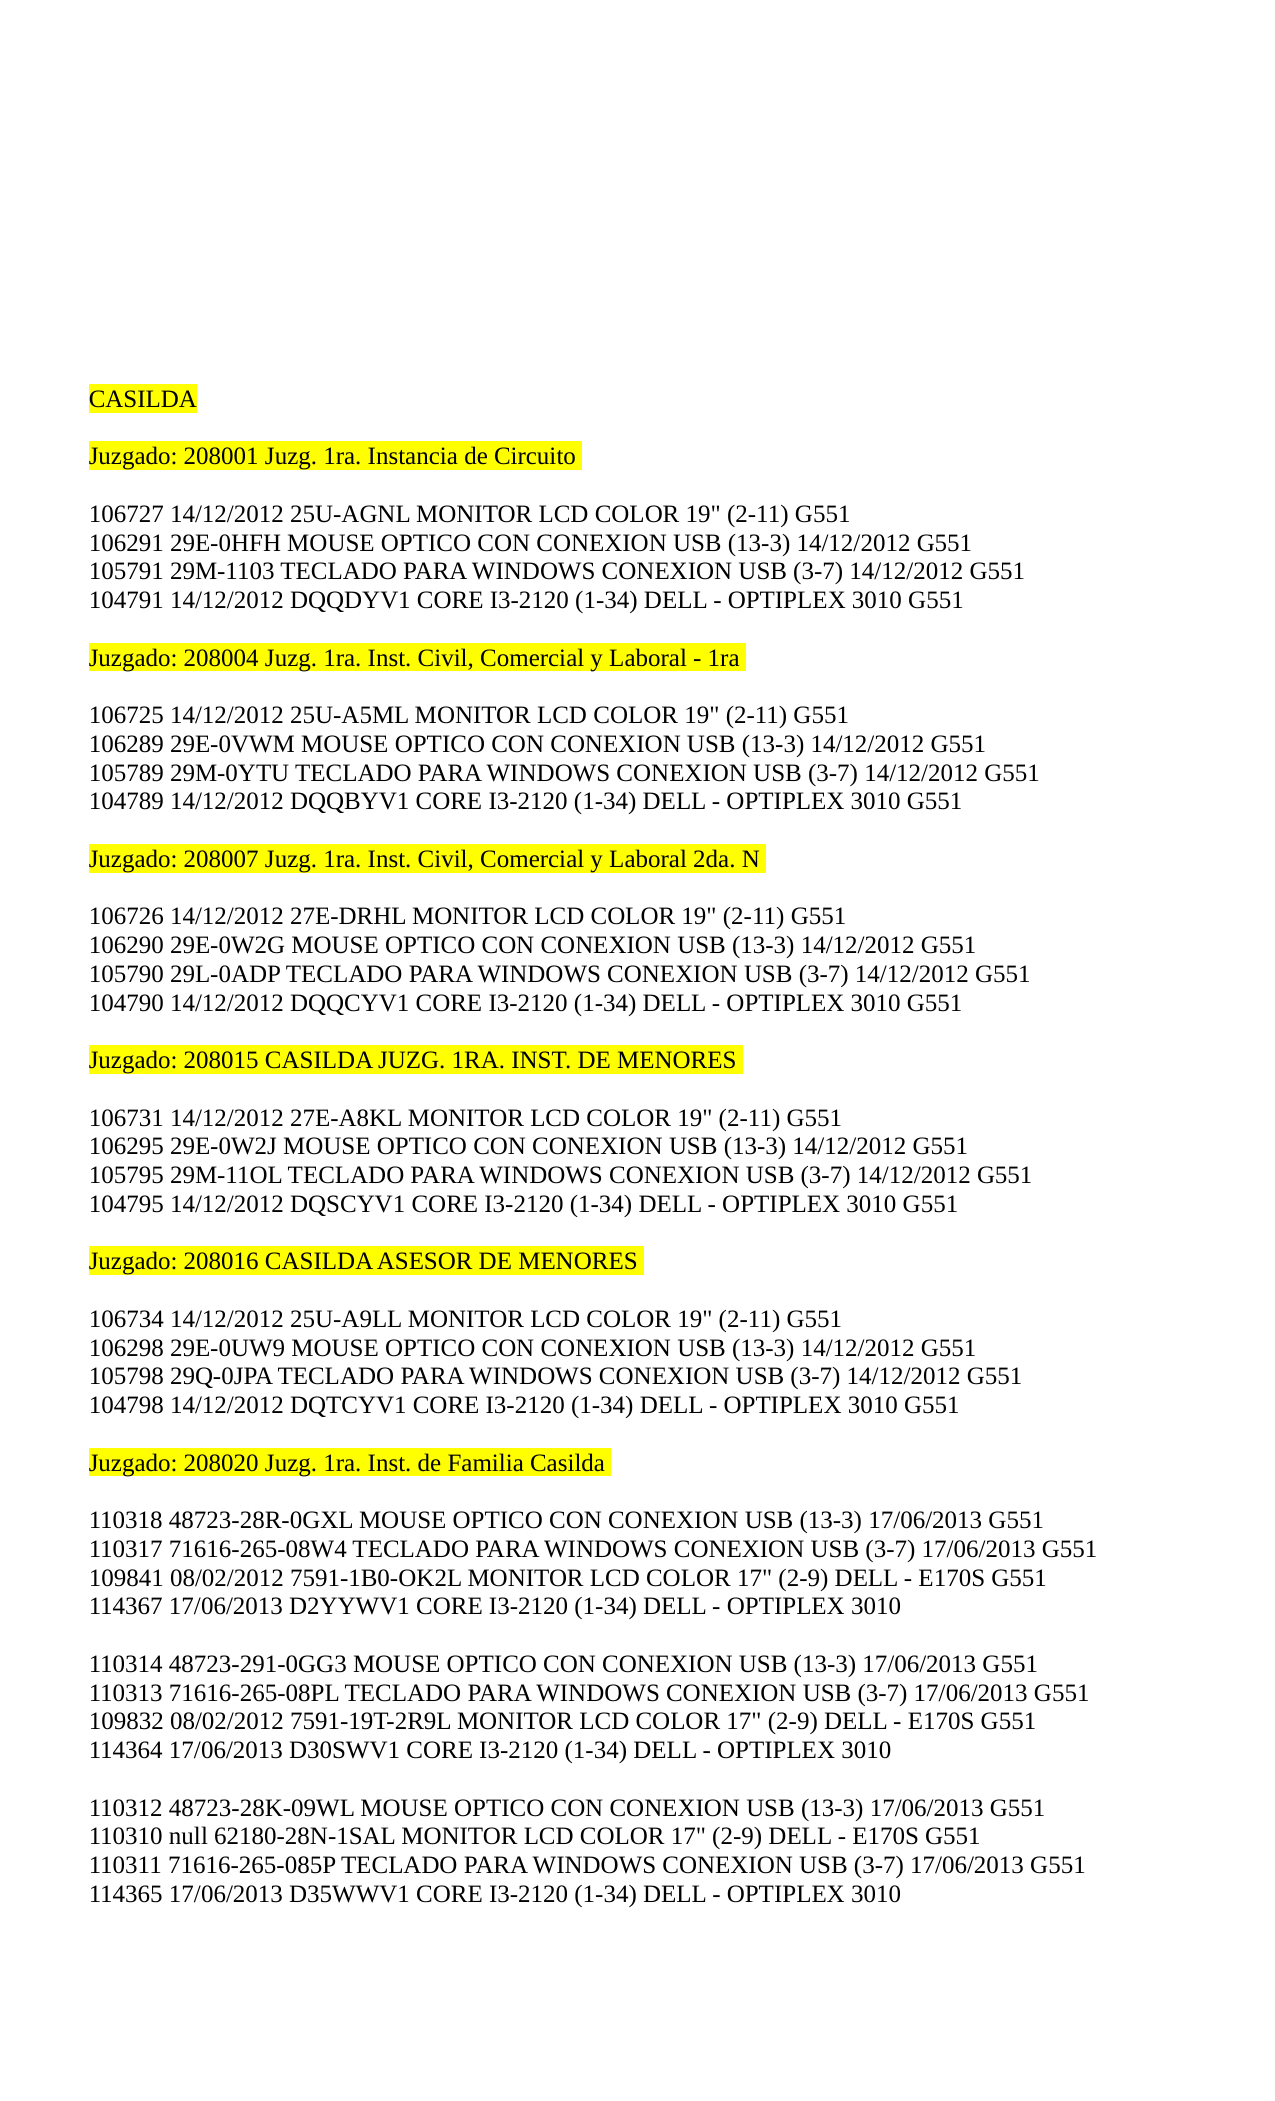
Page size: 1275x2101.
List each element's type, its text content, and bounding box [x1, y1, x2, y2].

text 104791 14/12/2012 DQQDYV1 CORE I3-2120 (1-34) DELL - OPTIPLEX 3010 G551 [88, 585, 1166, 614]
text 110314 48723-291-0GG3 MOUSE OPTICO CON CONEXION USB (13-3) 17/06/2013 G551 [88, 1649, 1166, 1678]
text 114364 17/06/2013 D30SWV1 CORE I3-2120 (1-34) DELL - OPTIPLEX 3010 [88, 1735, 1166, 1764]
text 110317 71616-265-08W4 TECLADO PARA WINDOWS CONEXION USB (3-7) 17/06/2013 G551 [88, 1534, 1166, 1563]
text Juzgado: 208015 CASILDA JUZG. 1RA. INST. DE MENORES [88, 1045, 1166, 1074]
text Juzgado: 208020 Juzg. 1ra. Inst. de Familia Casilda [88, 1448, 1166, 1476]
text 106295 29E-0W2J MOUSE OPTICO CON CONEXION USB (13-3) 14/12/2012 G551 [88, 1131, 1166, 1160]
text 104798 14/12/2012 DQTCYV1 CORE I3-2120 (1-34) DELL - OPTIPLEX 3010 G551 [88, 1390, 1166, 1419]
text 104789 14/12/2012 DQQBYV1 CORE I3-2120 (1-34) DELL - OPTIPLEX 3010 G551 [88, 786, 1166, 815]
text 105789 29M-0YTU TECLADO PARA WINDOWS CONEXION USB (3-7) 14/12/2012 G551 [88, 758, 1166, 786]
text 104795 14/12/2012 DQSCYV1 CORE I3-2120 (1-34) DELL - OPTIPLEX 3010 G551 [88, 1189, 1166, 1218]
text 114365 17/06/2013 D35WWV1 CORE I3-2120 (1-34) DELL - OPTIPLEX 3010 [88, 1879, 1166, 1908]
text 106731 14/12/2012 27E-A8KL MONITOR LCD COLOR 19" (2-11) G551 [88, 1103, 1166, 1131]
text 109841 08/02/2012 7591-1B0-OK2L MONITOR LCD COLOR 17" (2-9) DELL - E170S G551 [88, 1563, 1166, 1591]
text Juzgado: 208004 Juzg. 1ra. Inst. Civil, Comercial y Laboral - 1ra [88, 643, 1166, 671]
text 110310 null 62180-28N-1SAL MONITOR LCD COLOR 17" (2-9) DELL - E170S G551 [88, 1821, 1166, 1850]
text 106289 29E-0VWM MOUSE OPTICO CON CONEXION USB (13-3) 14/12/2012 G551 [88, 729, 1166, 758]
text 105790 29L-0ADP TECLADO PARA WINDOWS CONEXION USB (3-7) 14/12/2012 G551 [88, 959, 1166, 988]
text 106734 14/12/2012 25U-A9LL MONITOR LCD COLOR 19" (2-11) G551 [88, 1304, 1166, 1333]
text 114367 17/06/2013 D2YYWV1 CORE I3-2120 (1-34) DELL - OPTIPLEX 3010 [88, 1591, 1166, 1620]
text 105795 29M-11OL TECLADO PARA WINDOWS CONEXION USB (3-7) 14/12/2012 G551 [88, 1160, 1166, 1189]
text 110311 71616-265-085P TECLADO PARA WINDOWS CONEXION USB (3-7) 17/06/2013 G551 [88, 1850, 1166, 1879]
text 105798 29Q-0JPA TECLADO PARA WINDOWS CONEXION USB (3-7) 14/12/2012 G551 [88, 1361, 1166, 1390]
text 106298 29E-0UW9 MOUSE OPTICO CON CONEXION USB (13-3) 14/12/2012 G551 [88, 1333, 1166, 1361]
text 106727 14/12/2012 25U-AGNL MONITOR LCD COLOR 19" (2-11) G551 [88, 499, 1166, 528]
text 110318 48723-28R-0GXL MOUSE OPTICO CON CONEXION USB (13-3) 17/06/2013 G551 [88, 1505, 1166, 1534]
text 109832 08/02/2012 7591-19T-2R9L MONITOR LCD COLOR 17" (2-9) DELL - E170S G551 [88, 1706, 1166, 1735]
text Juzgado: 208007 Juzg. 1ra. Inst. Civil, Comercial y Laboral 2da. N [88, 844, 1166, 873]
text 110312 48723-28K-09WL MOUSE OPTICO CON CONEXION USB (13-3) 17/06/2013 G551 [88, 1793, 1166, 1821]
text Juzgado: 208016 CASILDA ASESOR DE MENORES [88, 1246, 1166, 1275]
text 106726 14/12/2012 27E-DRHL MONITOR LCD COLOR 19" (2-11) G551 [88, 901, 1166, 930]
text Juzgado: 208001 Juzg. 1ra. Instancia de Circuito [88, 441, 1166, 470]
text 106290 29E-0W2G MOUSE OPTICO CON CONEXION USB (13-3) 14/12/2012 G551 [88, 930, 1166, 959]
text 106725 14/12/2012 25U-A5ML MONITOR LCD COLOR 19" (2-11) G551 [88, 700, 1166, 729]
text 105791 29M-1103 TECLADO PARA WINDOWS CONEXION USB (3-7) 14/12/2012 G551 [88, 556, 1166, 585]
text 104790 14/12/2012 DQQCYV1 CORE I3-2120 (1-34) DELL - OPTIPLEX 3010 G551 [88, 988, 1166, 1016]
text 106291 29E-0HFH MOUSE OPTICO CON CONEXION USB (13-3) 14/12/2012 G551 [88, 528, 1166, 556]
text CASILDA [88, 384, 1166, 413]
text 110313 71616-265-08PL TECLADO PARA WINDOWS CONEXION USB (3-7) 17/06/2013 G551 [88, 1678, 1166, 1706]
